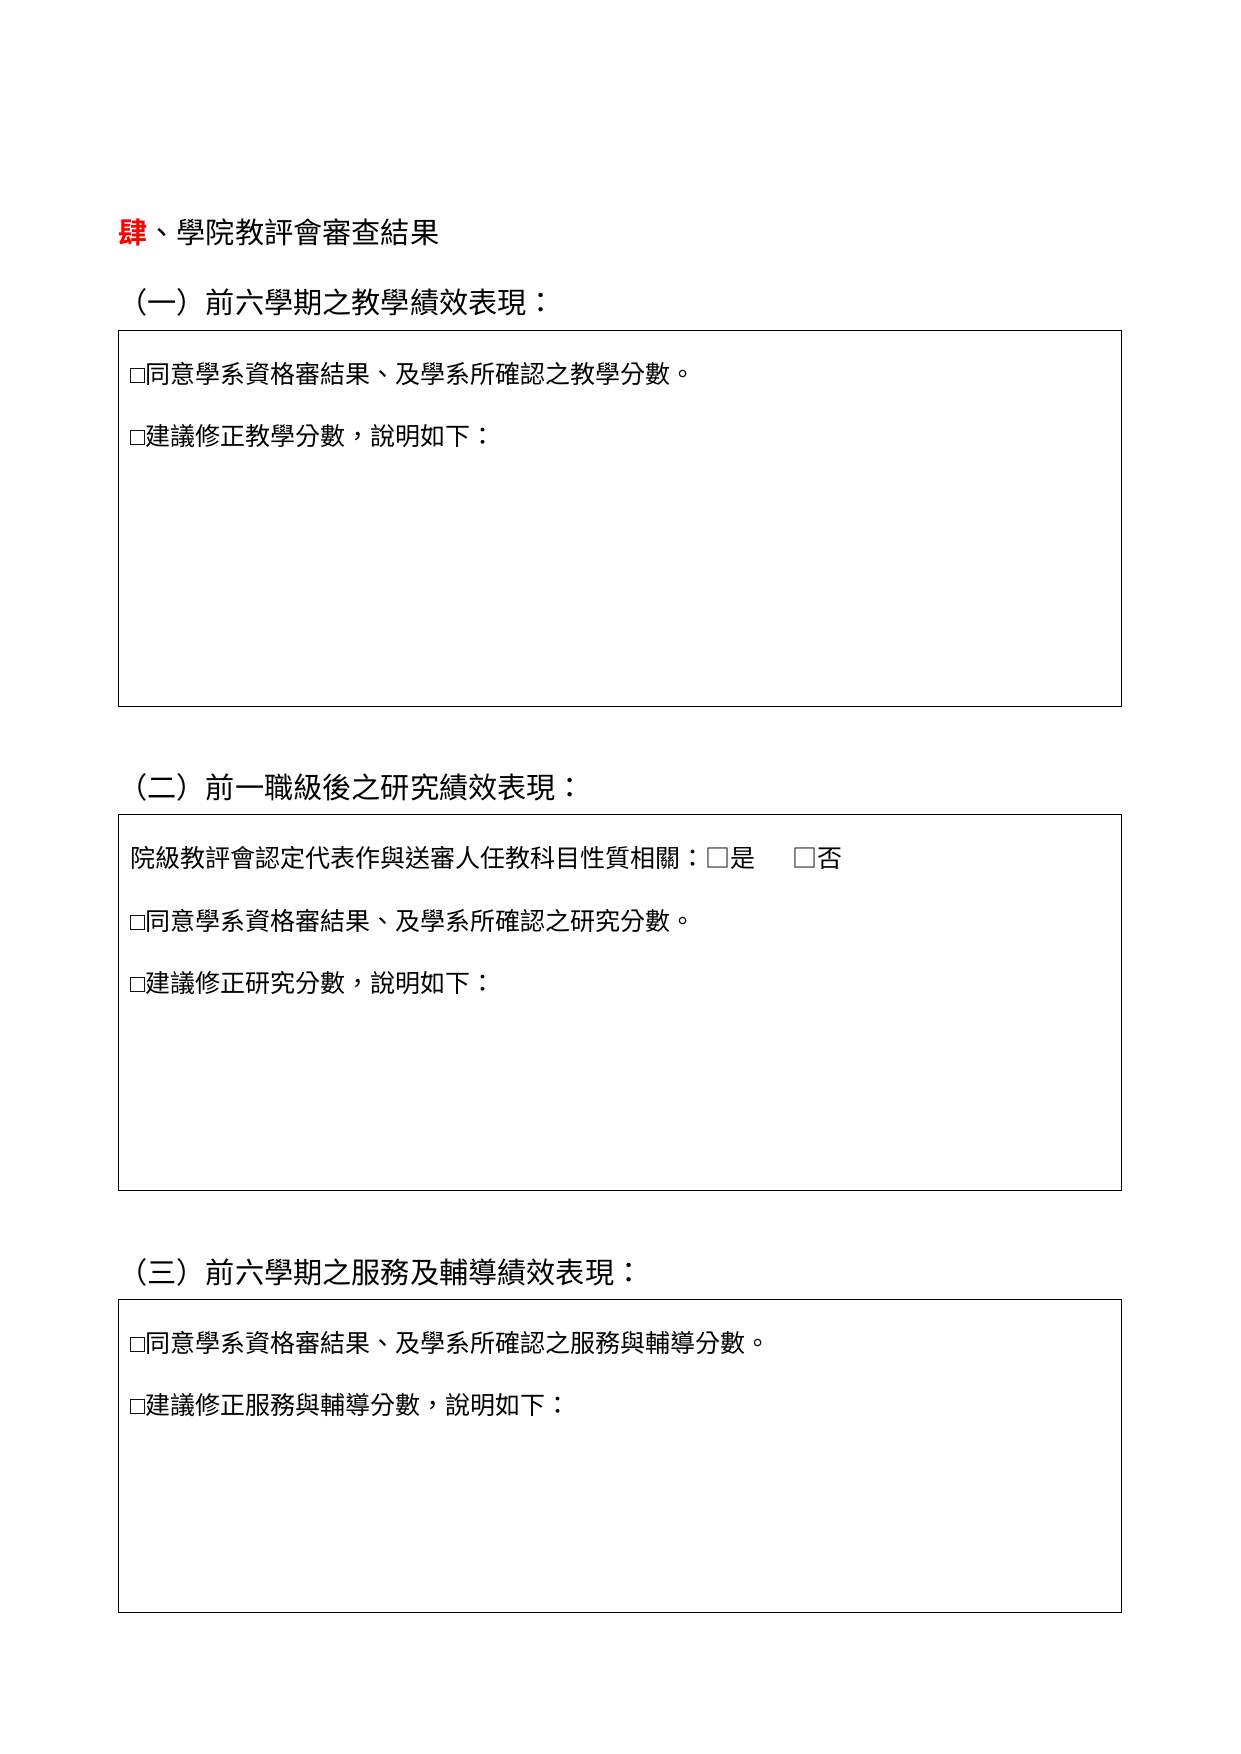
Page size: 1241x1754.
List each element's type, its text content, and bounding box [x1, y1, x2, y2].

text （三）前六學期之服務及輔導績效表現： [118, 1229, 1122, 1291]
table_header □同意學系資格審結果、及學系所確認之服務與輔導分數。 □建議修正服務與輔導分數，說明如下： [119, 1300, 1121, 1612]
text （二）前一職級後之研究績效表現： [118, 744, 1122, 807]
text （一）前六學期之教學績效表現： [118, 259, 1122, 322]
table_header □同意學系資格審結果、及學系所確認之教學分數。 □建議修正教學分數，說明如下： [119, 331, 1121, 706]
text 肆、學院教評會審查結果 [118, 189, 1122, 252]
table_header 院級教評會認定代表作與送審人任教科目性質相關：□是 □否 □同意學系資格審結果、及學系所確認之研究分數。 □建議修正研究分數，說明如下： [119, 815, 1121, 1190]
